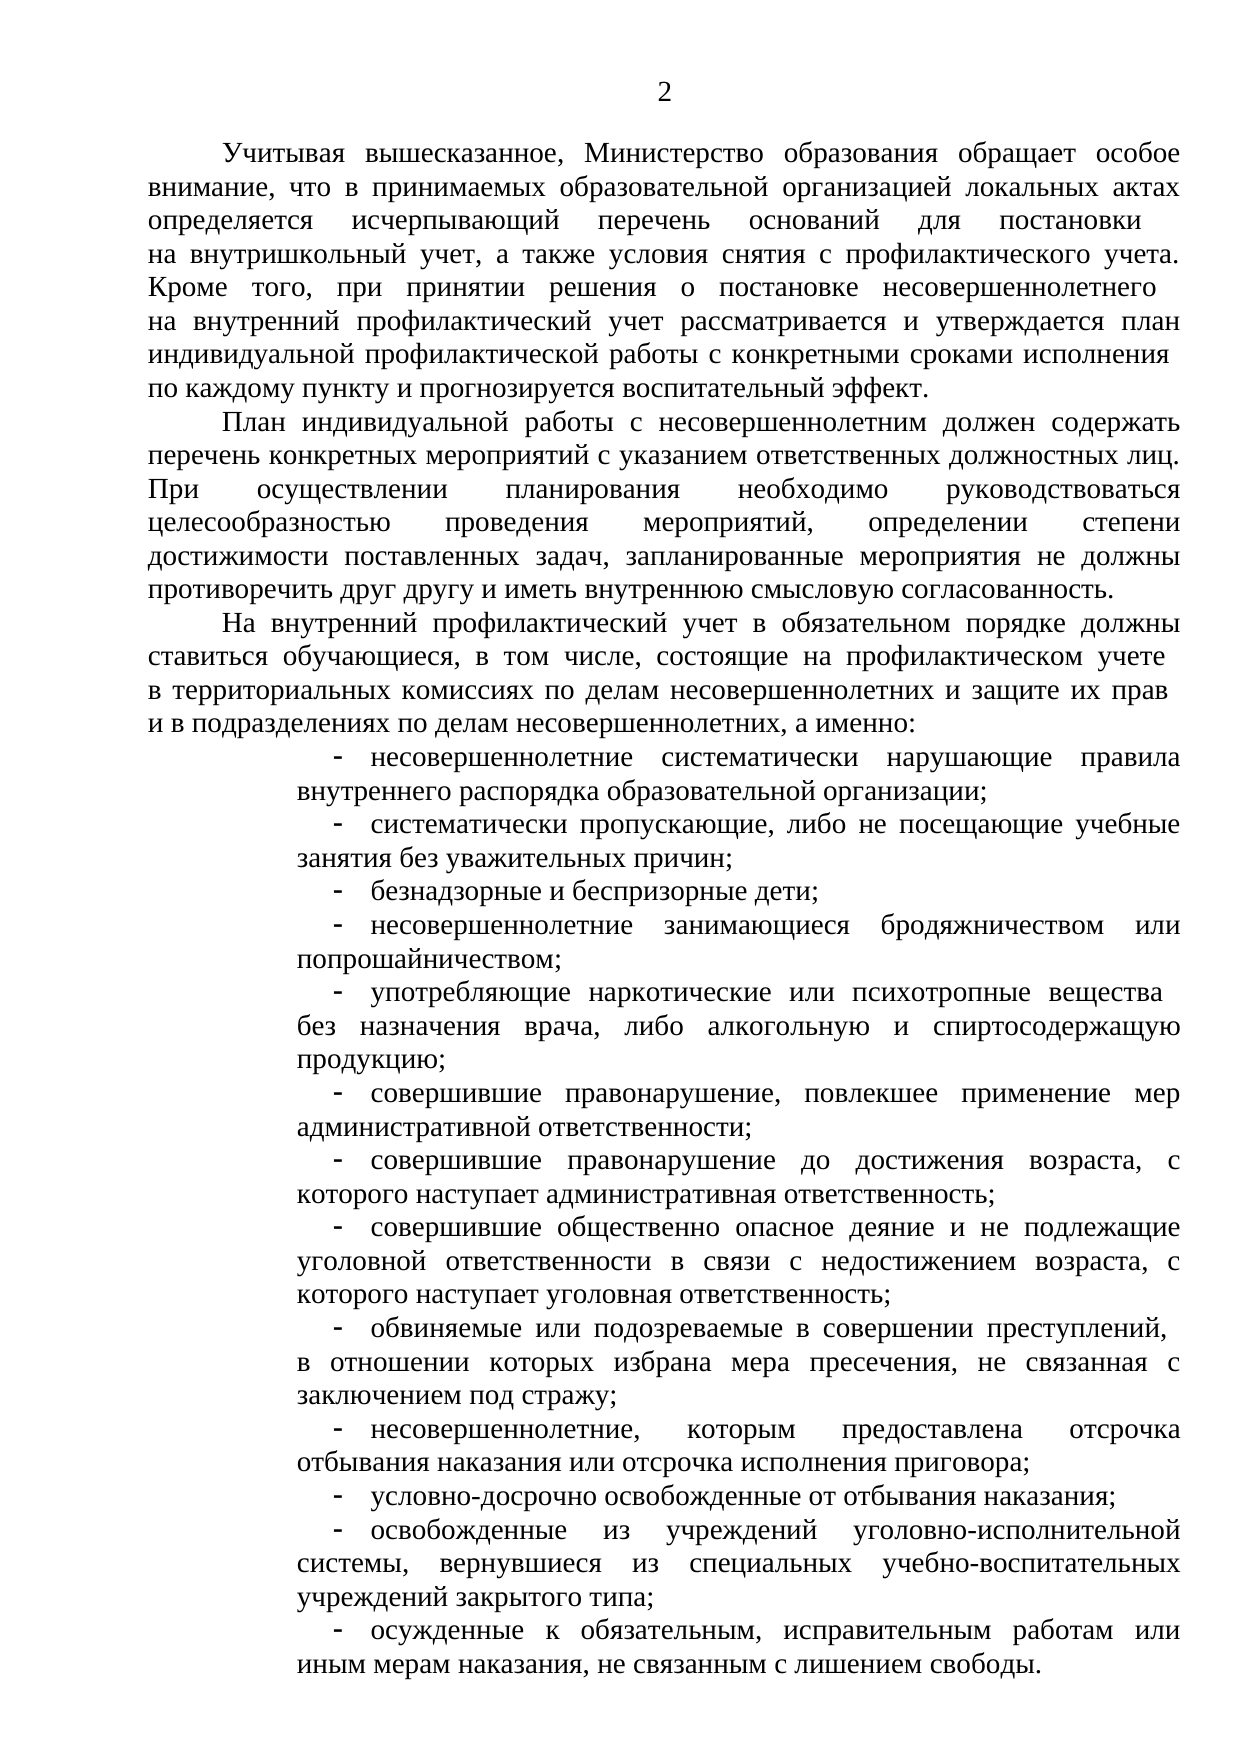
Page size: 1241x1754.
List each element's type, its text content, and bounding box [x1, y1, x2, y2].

list условно-досрочно освобожденные от отбывания наказания; [259, 1478, 1181, 1512]
list осужденные к обязательным, исправительным работам или иным мерам наказания, не связанным с лишением свободы. [259, 1612, 1181, 1680]
list несовершеннолетние систематически нарушающие правила внутреннего распорядка образовательной организации; [259, 739, 1181, 806]
list совершившие общественно опасное деяние и не подлежащие уголовной ответственности в связи с недостижением возраста, с которого наступает уголовная ответственность; [259, 1209, 1181, 1310]
list обвиняемые или подозреваемые в совершении преступлений, в отношении которых избрана мера пресечения, не связанная с заключением под стражу; [259, 1310, 1181, 1411]
list употребляющие наркотические или психотропные вещества без назначения врача, либо алкогольную и спиртосодержащую продукцию; [259, 974, 1181, 1075]
list освобожденные из учреждений уголовно-исполнительной системы, вернувшиеся из специальных учебно-воспитательных учреждений закрытого типа; [259, 1512, 1181, 1612]
list систематически пропускающие, либо не посещающие учебные занятия без уважительных причин; [259, 806, 1181, 873]
list несовершеннолетние занимающиеся бродяжничеством или попрошайничеством; [259, 907, 1181, 974]
text План индивидуальной работы с несовершеннолетним должен содержать перечень конкретных мероприятий с указанием ответственных должностных лиц. При осуществлении планирования необходимо руководствоваться целесообразностью проведения мероприятий, определении степени достижимости поставленных задач, запланированные мероприятия не должны противоречить друг другу и иметь внутреннюю смысловую согласованность. [148, 404, 1181, 605]
text Учитывая вышесказанное, Министерство образования обращает особое внимание, что в принимаемых образовательной организацией локальных актах определяется исчерпывающий перечень оснований для постановки на внутришкольный учет, а также условия снятия с профилактического учета. Кроме того, при принятии решения о постановке несовершеннолетнего на внутренний профилактический учет рассматривается и утверждается план индивидуальной профилактической работы с конкретными сроками исполнения по каждому пункту и прогнозируется воспитательный эффект. [148, 135, 1181, 404]
list безнадзорные и беспризорные дети; [259, 873, 1181, 907]
text На внутренний профилактический учет в обязательном порядке должны ставиться обучающиеся, в том числе, состоящие на профилактическом учете в территориальных комиссиях по делам несовершеннолетних и защите их прав и в подразделениях по делам несовершеннолетних, а именно: [148, 605, 1181, 739]
list совершившие правонарушение до достижения возраста, с которого наступает административная ответственность; [259, 1142, 1181, 1209]
list совершившие правонарушение, повлекшее применение мер административной ответственности; [259, 1075, 1181, 1142]
list несовершеннолетние, которым предоставлена отсрочка отбывания наказания или отсрочка исполнения приговора; [259, 1411, 1181, 1478]
